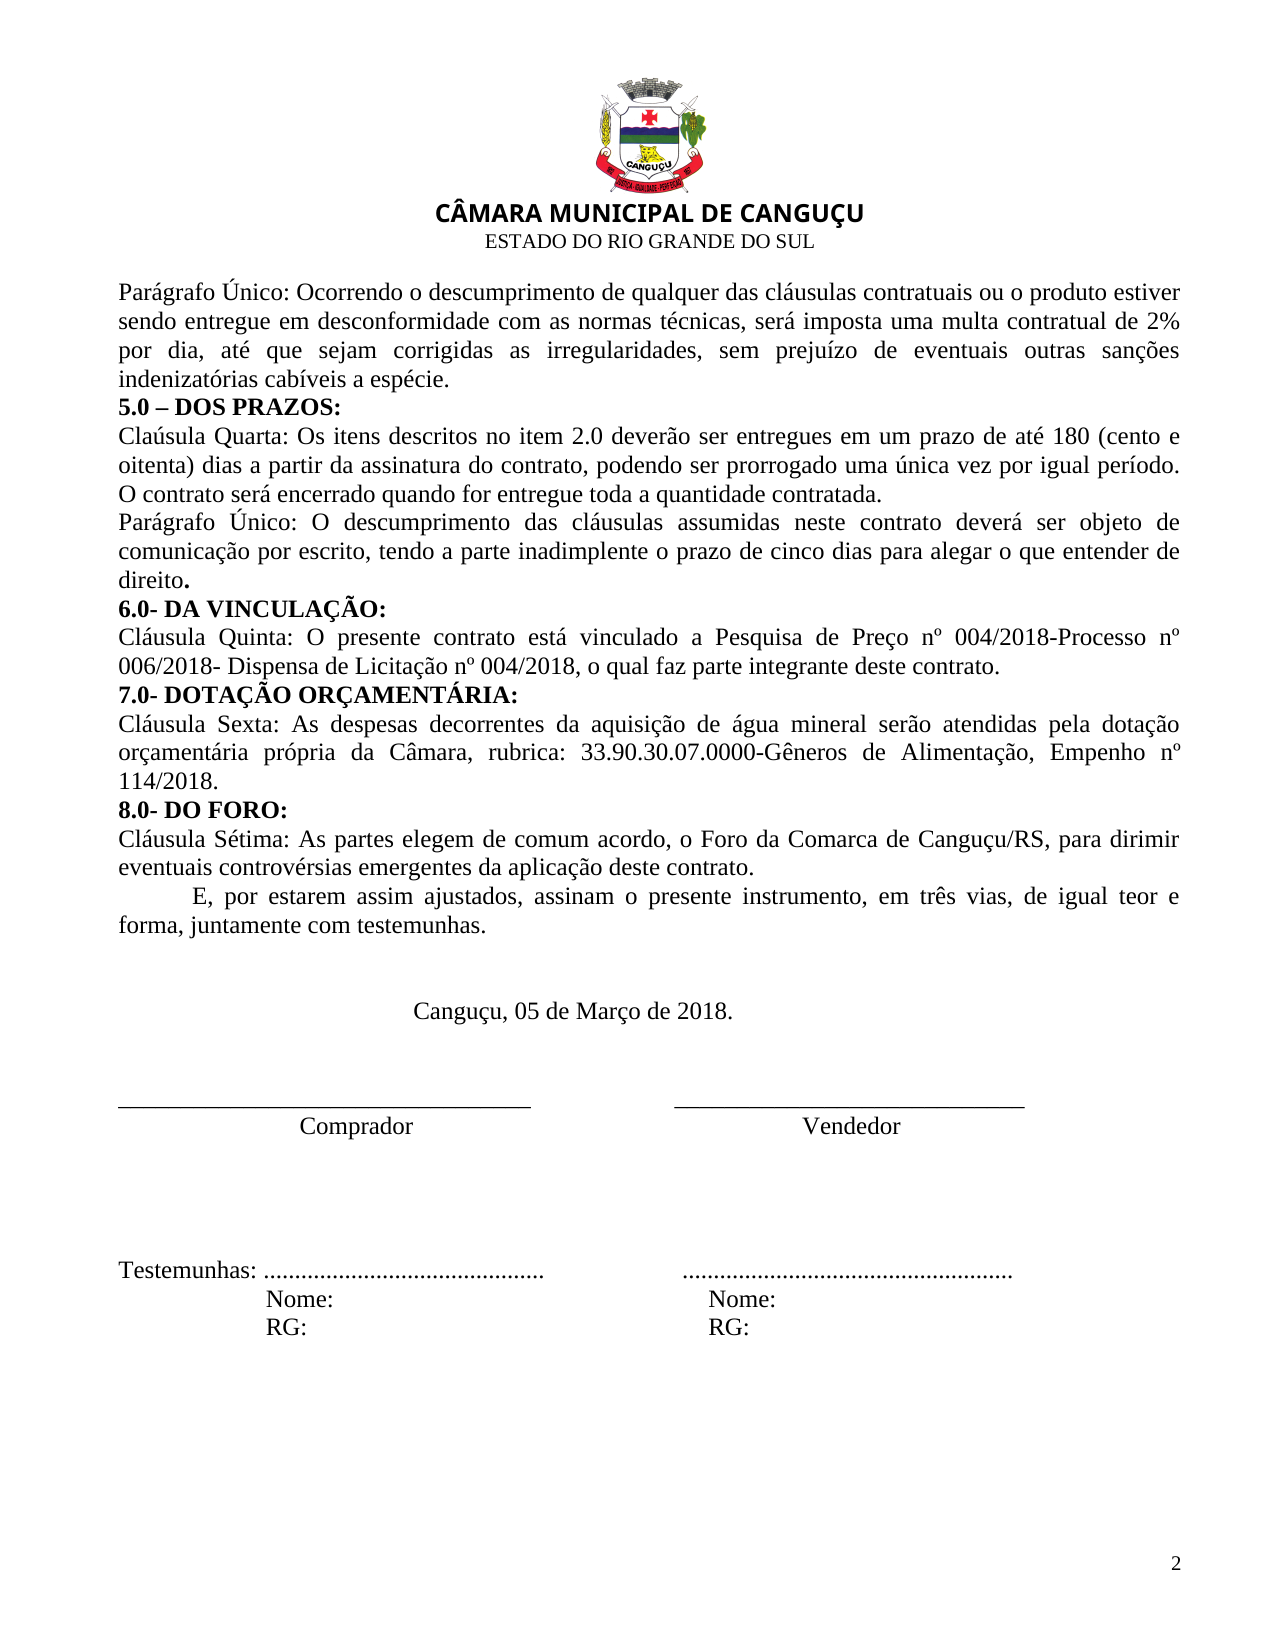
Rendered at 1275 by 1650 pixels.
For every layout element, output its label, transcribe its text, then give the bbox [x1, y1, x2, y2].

text E, por estarem assim ajustados, assinam o presente instrumento, em três vias, de igual teor e forma, juntamente com testemunhas. [118, 881, 1181, 939]
text Testemunhas: ............................................. ..................................................... [118, 1255, 1181, 1284]
text Parágrafo Único: Ocorrendo o descumprimento de qualquer das cláusulas contratuais ou o produto estiver sendo entregue em desconformidade com as normas técnicas, será imposta uma multa contratual de 2% por dia, até que sejam corrigidas as irregularidades, sem prejuízo de eventuais outras sanções indenizatórias cabíveis a espécie. [118, 277, 1181, 392]
text Parágrafo Único: O descumprimento das cláusulas assumidas neste contrato deverá ser objeto de comunicação por escrito, tendo a parte inadimplente o prazo de cinco dias para alegar o que entender de direito. [118, 507, 1181, 594]
text 5.0 – DOS PRAZOS: [118, 392, 1181, 421]
text Cláusula Quinta: O presente contrato está vinculado a Pesquisa de Preço nº 004/2018-Processo nº 006/2018- Dispensa de Licitação nº 004/2018, o qual faz parte integrante deste contrato. [118, 622, 1181, 680]
text 7.0- DOTAÇÃO ORÇAMENTÁRIA: [118, 680, 1181, 709]
text Comprador Vendedor [118, 1111, 1181, 1197]
text _________________________________ ____________________________ [118, 1082, 1181, 1111]
text 6.0- DA VINCULAÇÃO: [118, 594, 1181, 622]
text RG: RG: [192, 1312, 1181, 1341]
text Claúsula Quarta: Os itens descritos no item 2.0 deverão ser entregues em um prazo de até 180 (cento e oitenta) dias a partir da assinatura do contrato, podendo ser prorrogado uma única vez por igual período. O contrato será encerrado quando for entregue toda a quantidade contratada. [118, 421, 1181, 507]
text 8.0- DO FORO: [118, 795, 1181, 824]
text Nome: Nome: [192, 1284, 1181, 1312]
text Canguçu, 05 de Março de 2018. [118, 996, 1181, 1025]
text Cláusula Sétima: As partes elegem de comum acordo, o Foro da Comarca de Canguçu/RS, para dirimir eventuais controvérsias emergentes da aplicação deste contrato. [118, 824, 1181, 881]
text Cláusula Sexta: As despesas decorrentes da aquisição de água mineral serão atendidas pela dotação orçamentária própria da Câmara, rubrica: 33.90.30.07.0000-Gêneros de Alimentação, Empenho nº 114/2018. [118, 709, 1181, 795]
